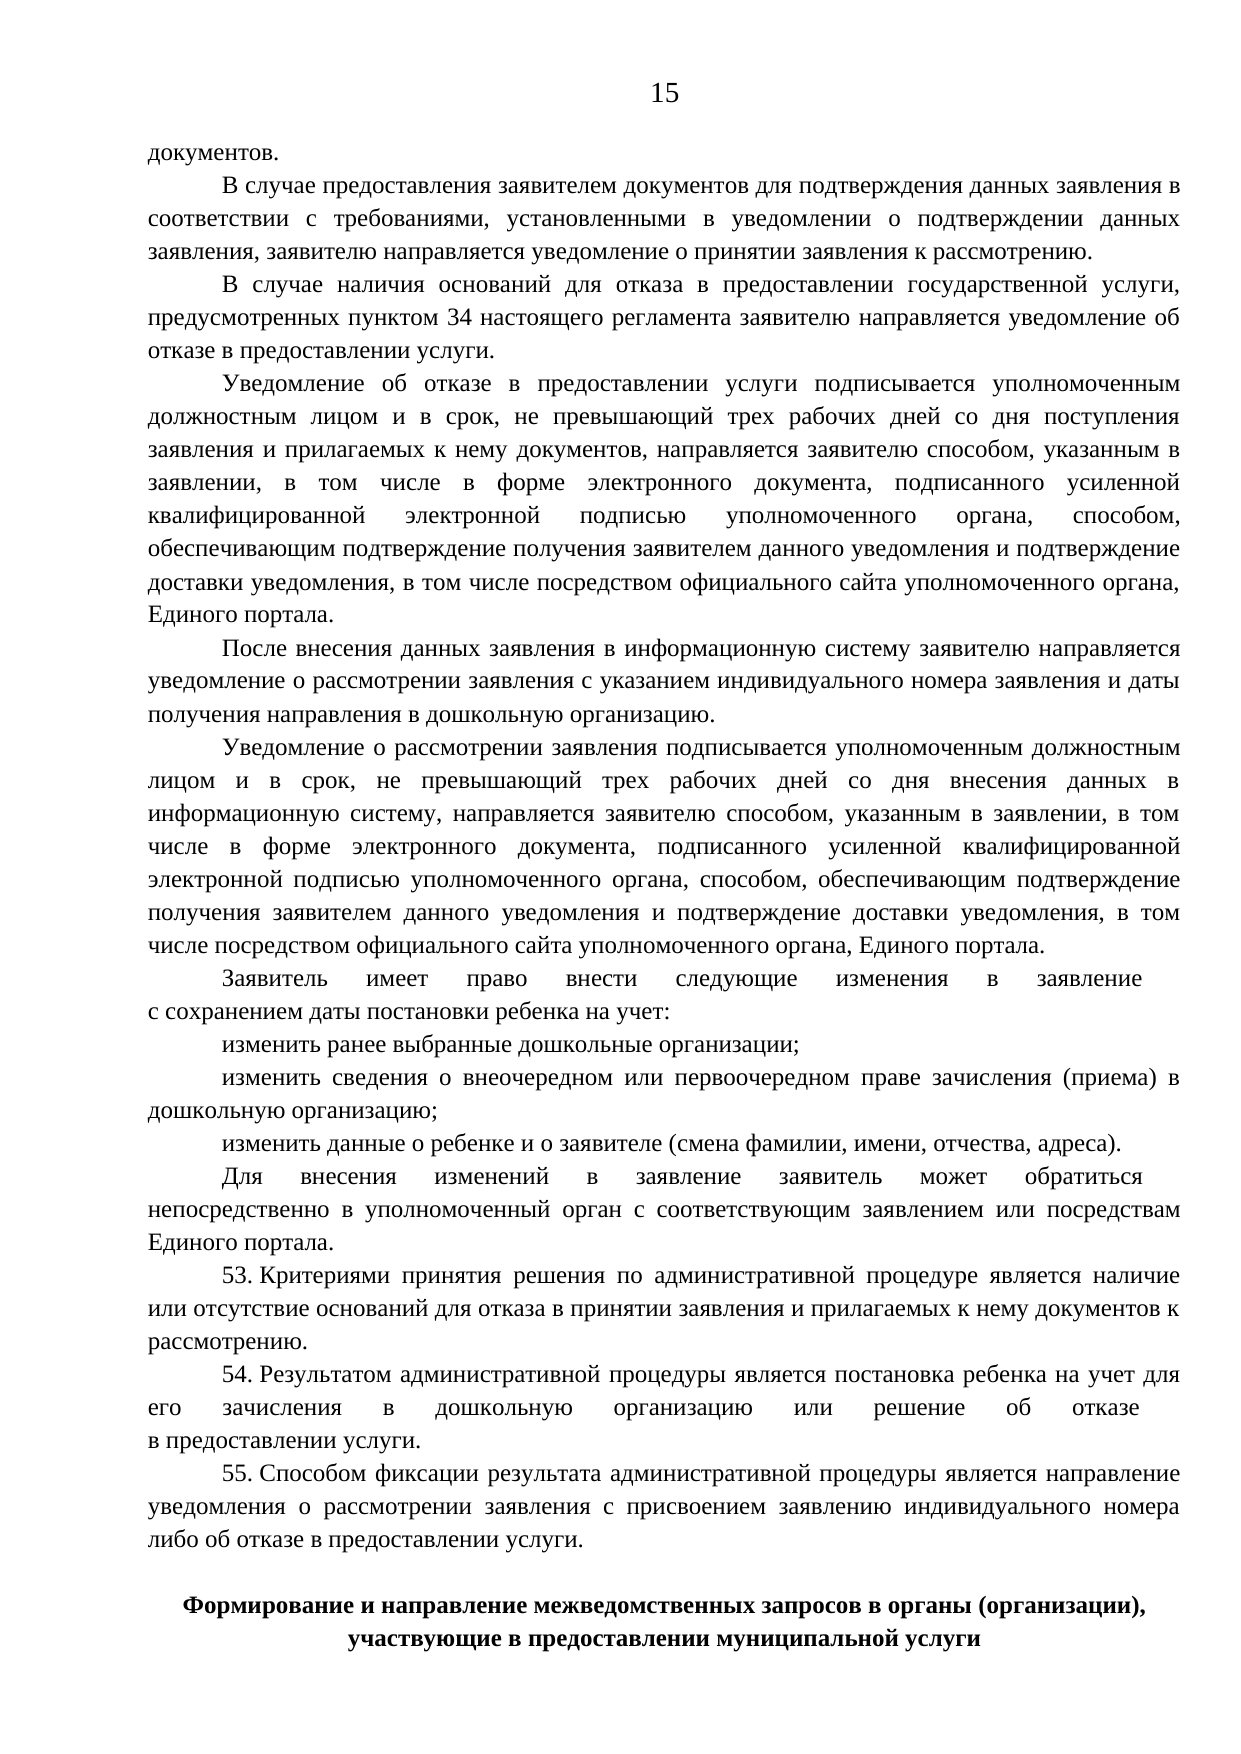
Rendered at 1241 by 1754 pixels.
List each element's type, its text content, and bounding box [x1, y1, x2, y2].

text Заявитель имеет право внести следующие изменения в заявление с сохранением даты постановки ребенка на учет: [148, 963, 1181, 1024]
text документов. [148, 137, 1181, 166]
text 54. Результатом административной процедуры является постановка ребенка на учет для его зачисления в дошкольную организацию или решение об отказе в предоставлении услуги. [148, 1359, 1181, 1454]
text Уведомление о рассмотрении заявления подписывается уполномоченным должностным лицом и в срок, не превышающий трех рабочих дней со дня внесения данных в информационную систему, направляется заявителю способом, указанным в заявлении, в том числе в форме электронного документа, подписанного усиленной квалифицированной электронной подписью уполномоченного органа, способом, обеспечивающим подтверждение получения заявителем данного уведомления и подтверждение доставки уведомления, в том числе посредством официального сайта уполномоченного органа, Единого портала. [148, 732, 1181, 958]
text Формирование и направление межведомственных запросов в органы (организации), участвующие в предоставлении муниципальной услуги [148, 1590, 1181, 1652]
text В случае предоставления заявителем документов для подтверждения данных заявления в соответствии с требованиями, установленными в уведомлении о подтверждении данных заявления, заявителю направляется уведомление о принятии заявления к рассмотрению. [148, 170, 1181, 265]
text изменить данные о ребенке и о заявителе (смена фамилии, имени, отчества, адреса). [148, 1128, 1181, 1157]
text Уведомление об отказе в предоставлении услуги подписывается уполномоченным должностным лицом и в срок, не превышающий трех рабочих дней со дня поступления заявления и прилагаемых к нему документов, направляется заявителю способом, указанным в заявлении, в том числе в форме электронного документа, подписанного усиленной квалифицированной электронной подписью уполномоченного органа, способом, обеспечивающим подтверждение получения заявителем данного уведомления и подтверждение доставки уведомления, в том числе посредством официального сайта уполномоченного органа, Единого портала. [148, 368, 1181, 628]
text изменить ранее выбранные дошкольные организации; [148, 1029, 1181, 1058]
text В случае наличия оснований для отказа в предоставлении государственной услуги, предусмотренных пунктом 34 настоящего регламента заявителю направляется уведомление об отказе в предоставлении услуги. [148, 269, 1181, 364]
text изменить сведения о внеочередном или первоочередном праве зачисления (приема) в дошкольную организацию; [148, 1062, 1181, 1124]
text 55. Способом фиксации результата административной процедуры является направление уведомления о рассмотрении заявления с присвоением заявлению индивидуального номера либо об отказе в предоставлении услуги. [148, 1458, 1181, 1553]
text 53. Критериями принятия решения по административной процедуре является наличие или отсутствие оснований для отказа в принятии заявления и прилагаемых к нему документов к рассмотрению. [148, 1260, 1181, 1355]
text После внесения данных заявления в информационную систему заявителю направляется уведомление о рассмотрении заявления с указанием индивидуального номера заявления и даты получения направления в дошкольную организацию. [148, 633, 1181, 727]
text Для внесения изменений в заявление заявитель может обратиться непосредственно в уполномоченный орган с соответствующим заявлением или посредствам Единого портала. [148, 1161, 1181, 1256]
